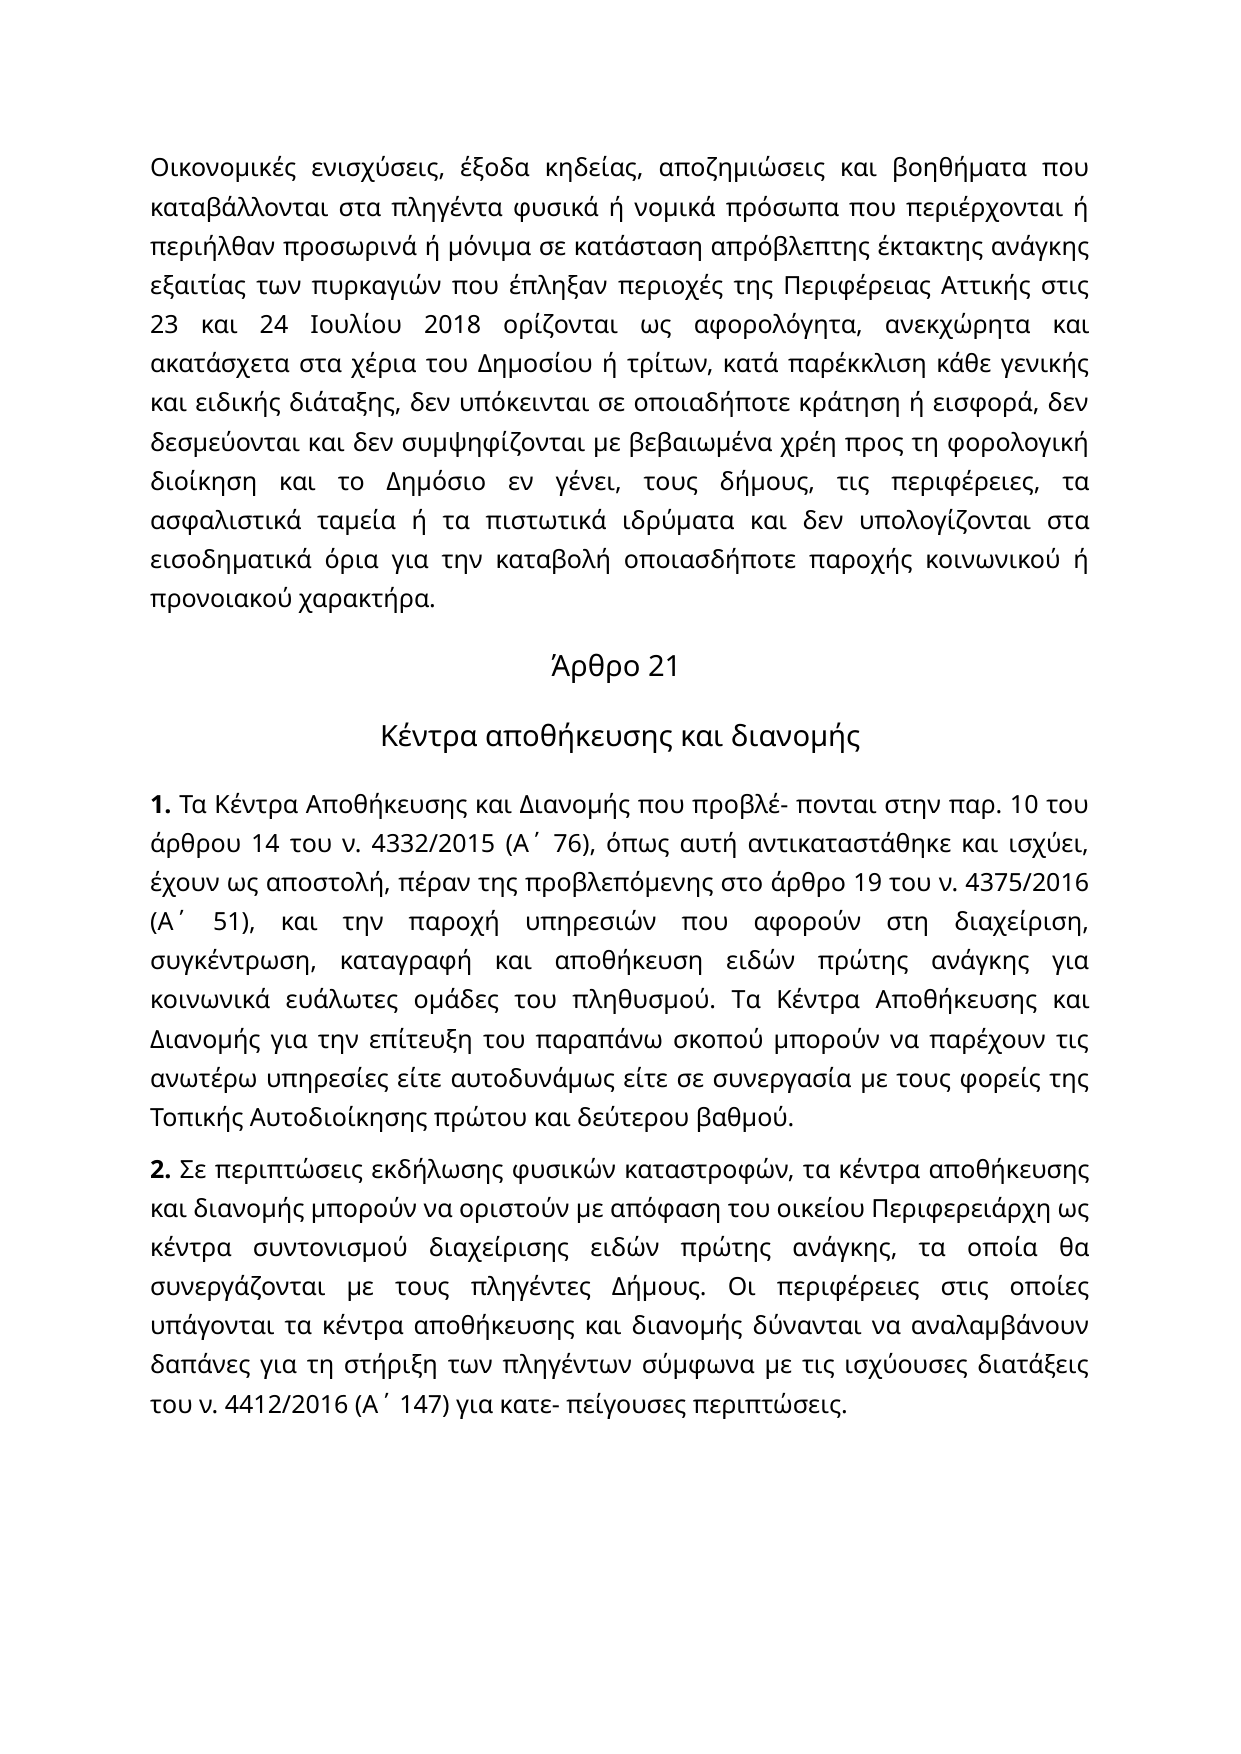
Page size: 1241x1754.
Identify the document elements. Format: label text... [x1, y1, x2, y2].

subtitle Άρθρο 21 [150, 645, 1090, 685]
text 2. Σε περιπτώσεις εκδήλωσης φυσικών καταστροφών, τα κέντρα αποθήκευσης και διανομής μπορούν να οριστούν με απόφαση του οικείου Περιφερειάρχη ως κέντρα συντονισμού διαχείρισης ειδών πρώτης ανάγκης, τα οποία θα συνεργάζονται με τους πληγέντες Δήμους. Οι περιφέρειες στις οποίες υπάγονται τα κέντρα αποθήκευσης και διανομής δύνανται να αναλαμβάνουν δαπάνες για τη στήριξη των πληγέντων σύμφωνα με τις ισχύουσες διατάξεις του ν. 4412/2016 (Α΄ 147) για κατε- πείγουσες περιπτώσεις. [150, 1151, 1090, 1420]
subtitle Κέντρα αποθήκευσης και διανομής [150, 716, 1090, 755]
text Οικονομικές ενισχύσεις, έξοδα κηδείας, αποζημιώσεις και βοηθήματα που καταβάλλονται στα πληγέντα φυσικά ή νομικά πρόσωπα που περιέρχονται ή περιήλθαν προσωρινά ή μόνιμα σε κατάσταση απρόβλεπτης έκτακτης ανάγκης εξαιτίας των πυρκαγιών που έπληξαν περιοχές της Περιφέρειας Αττικής στις 23 και 24 Ιουλίου 2018 ορίζονται ως αφορολόγητα, ανεκχώρητα και ακατάσχετα στα χέρια του Δημοσίου ή τρίτων, κατά παρέκκλιση κάθε γενικής και ειδικής διάταξης, δεν υπόκεινται σε οποιαδήποτε κράτηση ή εισφορά, δεν δεσμεύονται και δεν συμψηφίζονται με βεβαιωμένα χρέη προς τη φορολογική διοίκηση και το Δημόσιο εν γένει, τους δήμους, τις περιφέρειες, τα ασφαλιστικά ταμεία ή τα πιστωτικά ιδρύματα και δεν υπολογίζονται στα εισοδηματικά όρια για την καταβολή οποιασδήποτε παροχής κοινωνικού ή προνοιακού χαρακτήρα. [150, 150, 1090, 615]
text 1. Τα Κέντρα Αποθήκευσης και Διανομής που προβλέ- πονται στην παρ. 10 του άρθρου 14 του ν. 4332/2015 (Α΄ 76), όπως αυτή αντικαταστάθηκε και ισχύει, έχουν ως αποστολή, πέραν της προβλεπόμενης στο άρθρο 19 του ν. 4375/2016 (Α΄ 51), και την παροχή υπηρεσιών που αφορούν στη διαχείριση, συγκέντρωση, καταγραφή και αποθήκευση ειδών πρώτης ανάγκης για κοινωνικά ευάλωτες ομάδες του πληθυσμού. Tα Κέντρα Αποθήκευσης και Διανομής για την επίτευξη του παραπάνω σκοπού μπορούν να παρέχουν τις ανωτέρω υπηρεσίες είτε αυτοδυνάμως είτε σε συνεργασία με τους φορείς της Τοπικής Αυτοδιοίκησης πρώτου και δεύτερου βαθμού. [150, 786, 1090, 1134]
